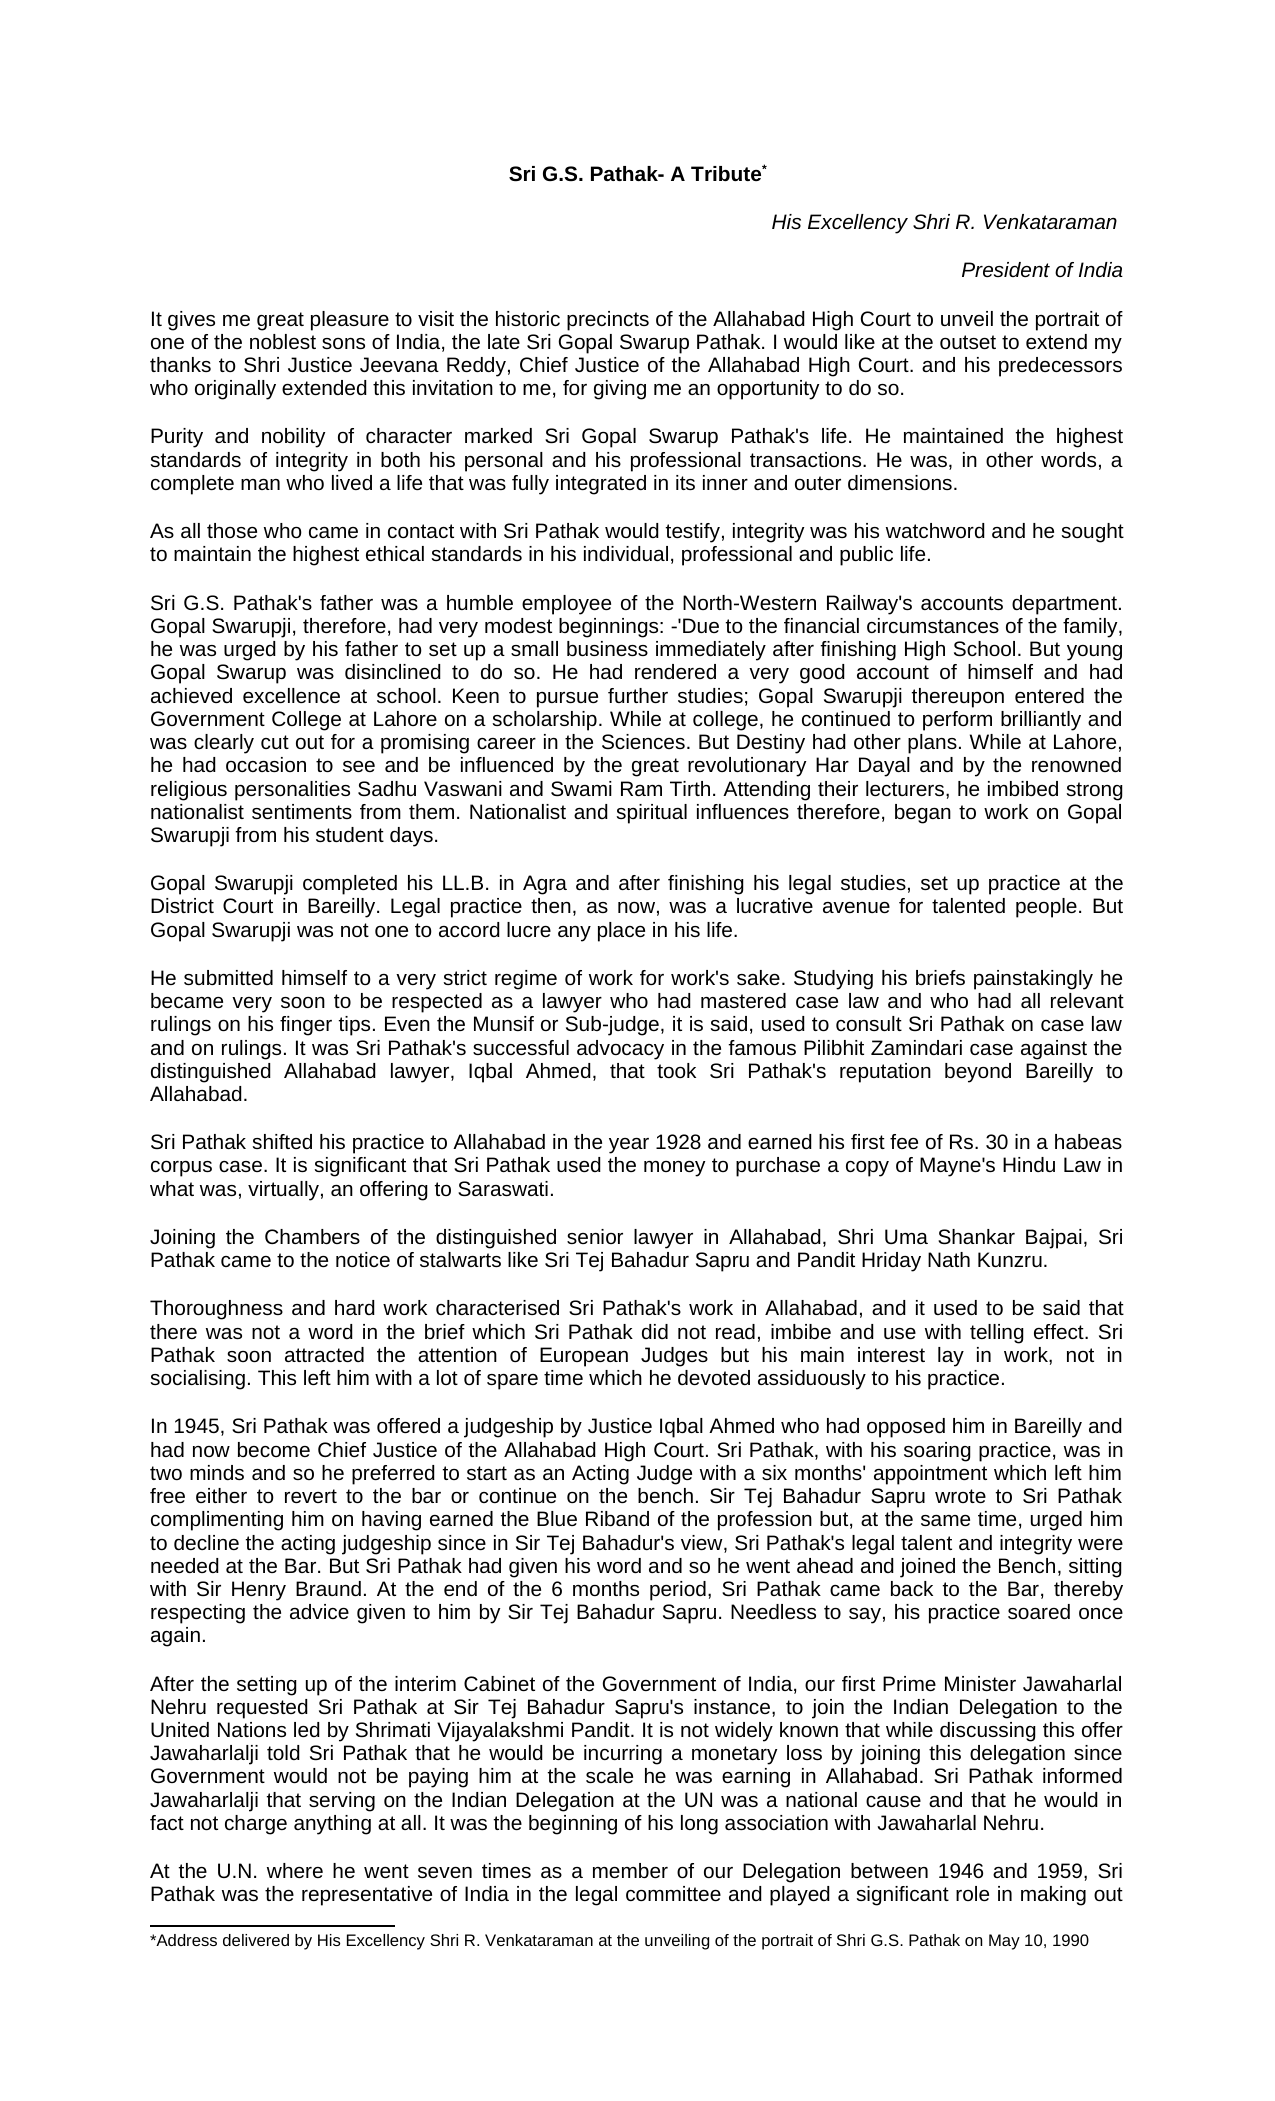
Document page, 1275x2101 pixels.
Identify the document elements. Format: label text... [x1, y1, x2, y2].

text Address delivered by His Excellency Shri R. Venkataraman at the unveiling of the portrait of Shri G.S. Pathak on May 10, 1990 [150, 1932, 1125, 1950]
text Purity and nobility of character marked Sri Gopal Swarup Pathak's life. He maintained the highest standards of integrity in both his personal and his professional transactions. He was, in other words, a complete man who lived a life that was fully integrated in its inner and outer dimensions. [150, 425, 1125, 495]
text Thoroughness and hard work characterised Sri Pathak's work in Allahabad, and it used to be said that there was not a word in the brief which Sri Pathak did not read, imbibe and use with telling effect. Sri Pathak soon attracted the attention of European Judges but his main interest lay in work, not in socialising. This left him with a lot of spare time which he devoted assiduously to his practice. [150, 1297, 1125, 1390]
text After the setting up of the interim Cabinet of the Government of India, our first Prime Minister Jawaharlal Nehru requested Sri Pathak at Sir Tej Bahadur Sapru's instance, to join the Indian Delegation to the United Nations led by Shrimati Vijayalakshmi Pandit. It is not widely known that while discussing this offer Jawaharlalji told Sri Pathak that he would be incurring a monetary loss by joining this delegation since Government would not be paying him at the scale he was earning in Allahabad. Sri Pathak informed Jawaharlalji that serving on the Indian Delegation at the UN was a national cause and that he would in fact not charge anything at all. It was the beginning of his long association with Jawaharlal Nehru. [150, 1672, 1125, 1835]
text President of India [150, 259, 1125, 282]
text Sri G.S. Pathak's father was a humble employee of the North-Western Railway's accounts department. Gopal Swarupji, therefore, had very modest beginnings: -'Due to the financial circumstances of the family, he was urged by his father to set up a small business immediately after finishing High School. But young Gopal Swarup was disinclined to do so. He had rendered a very good account of himself and had achieved excellence at school. Keen to pursue further studies; Gopal Swarupji thereupon entered the Government College at Lahore on a scholarship. While at college, he continued to perform brilliantly and was clearly cut out for a promising career in the Sciences. But Destiny had other plans. While at Lahore, he had occasion to see and be influenced by the great revolutionary Har Dayal and by the renowned religious personalities Sadhu Vaswani and Swami Ram Tirth. Attending their lecturers, he imbibed strong nationalist sentiments from them. Nationalist and spiritual influences therefore, began to work on Gopal Swarupji from his student days. [150, 591, 1125, 847]
text It gives me great pleasure to visit the historic precincts of the Allahabad High Court to unveil the portrait of one of the noblest sons of India, the late Sri Gopal Swarup Pathak. I would like at the outset to extend my thanks to Shri Justice Jeevana Reddy, Chief Justice of the Allahabad High Court. and his predecessors who originally extended this invitation to me, for giving me an opportunity to do so. [150, 307, 1125, 400]
text His Excellency Shri R. Venkataraman [150, 211, 1125, 234]
text Gopal Swarupji completed his LL.B. in Agra and after finishing his legal studies, set up practice at the District Court in Bareilly. Legal practice then, as now, was a lucrative avenue for talented people. But Gopal Swarupji was not one to accord lucre any place in his life. [150, 872, 1125, 941]
text He submitted himself to a very strict regime of work for work's sake. Studying his briefs painstakingly he became very soon to be respected as a lawyer who had mastered case law and who had all relevant rulings on his finger tips. Even the Munsif or Sub-judge, it is said, used to consult Sri Pathak on case law and on rulings. It was Sri Pathak's successful advocacy in the famous Pilibhit Zamindari case against the distinguished Allahabad lawyer, Iqbal Ahmed, that took Sri Pathak's reputation beyond Bareilly to Allahabad. [150, 966, 1125, 1106]
text In 1945, Sri Pathak was offered a judgeship by Justice Iqbal Ahmed who had opposed him in Bareilly and had now become Chief Justice of the Allahabad High Court. Sri Pathak, with his soaring practice, was in two minds and so he preferred to start as an Acting Judge with a six months' appointment which left him free either to revert to the bar or continue on the bench. Sir Tej Bahadur Sapru wrote to Sri Pathak complimenting him on having earned the Blue Riband of the profession but, at the same time, urged him to decline the acting judgeship since in Sir Tej Bahadur's view, Sri Pathak's legal talent and integrity were needed at the Bar. But Sri Pathak had given his word and so he went ahead and joined the Bench, sitting with Sir Henry Braund. At the end of the 6 months period, Sri Pathak came back to the Bar, thereby respecting the advice given to him by Sir Tej Bahadur Sapru. Needless to say, his practice soared once again. [150, 1415, 1125, 1647]
text As all those who came in contact with Sri Pathak would testify, integrity was his watchword and he sought to maintain the highest ethical standards in his individual, professional and public life. [150, 520, 1125, 566]
text Sri Pathak shifted his practice to Allahabad in the year 1928 and earned his first fee of Rs. 30 in a habeas corpus case. It is significant that Sri Pathak used the money to purchase a copy of Mayne's Hindu Law in what was, virtually, an offering to Saraswati. [150, 1131, 1125, 1201]
text Joining the Chambers of the distinguished senior lawyer in Allahabad, Shri Uma Shankar Bajpai, Sri Pathak came to the notice of stalwarts like Sri Tej Bahadur Sapru and Pandit Hriday Nath Kunzru. [150, 1226, 1125, 1272]
text At the U.N. where he went seven times as a member of our Delegation between 1946 and 1959, Sri Pathak was the representative of India in the legal committee and played a significant role in making out [150, 1860, 1125, 1906]
text Sri G.S. Pathak- A Tribute [150, 162, 1125, 186]
